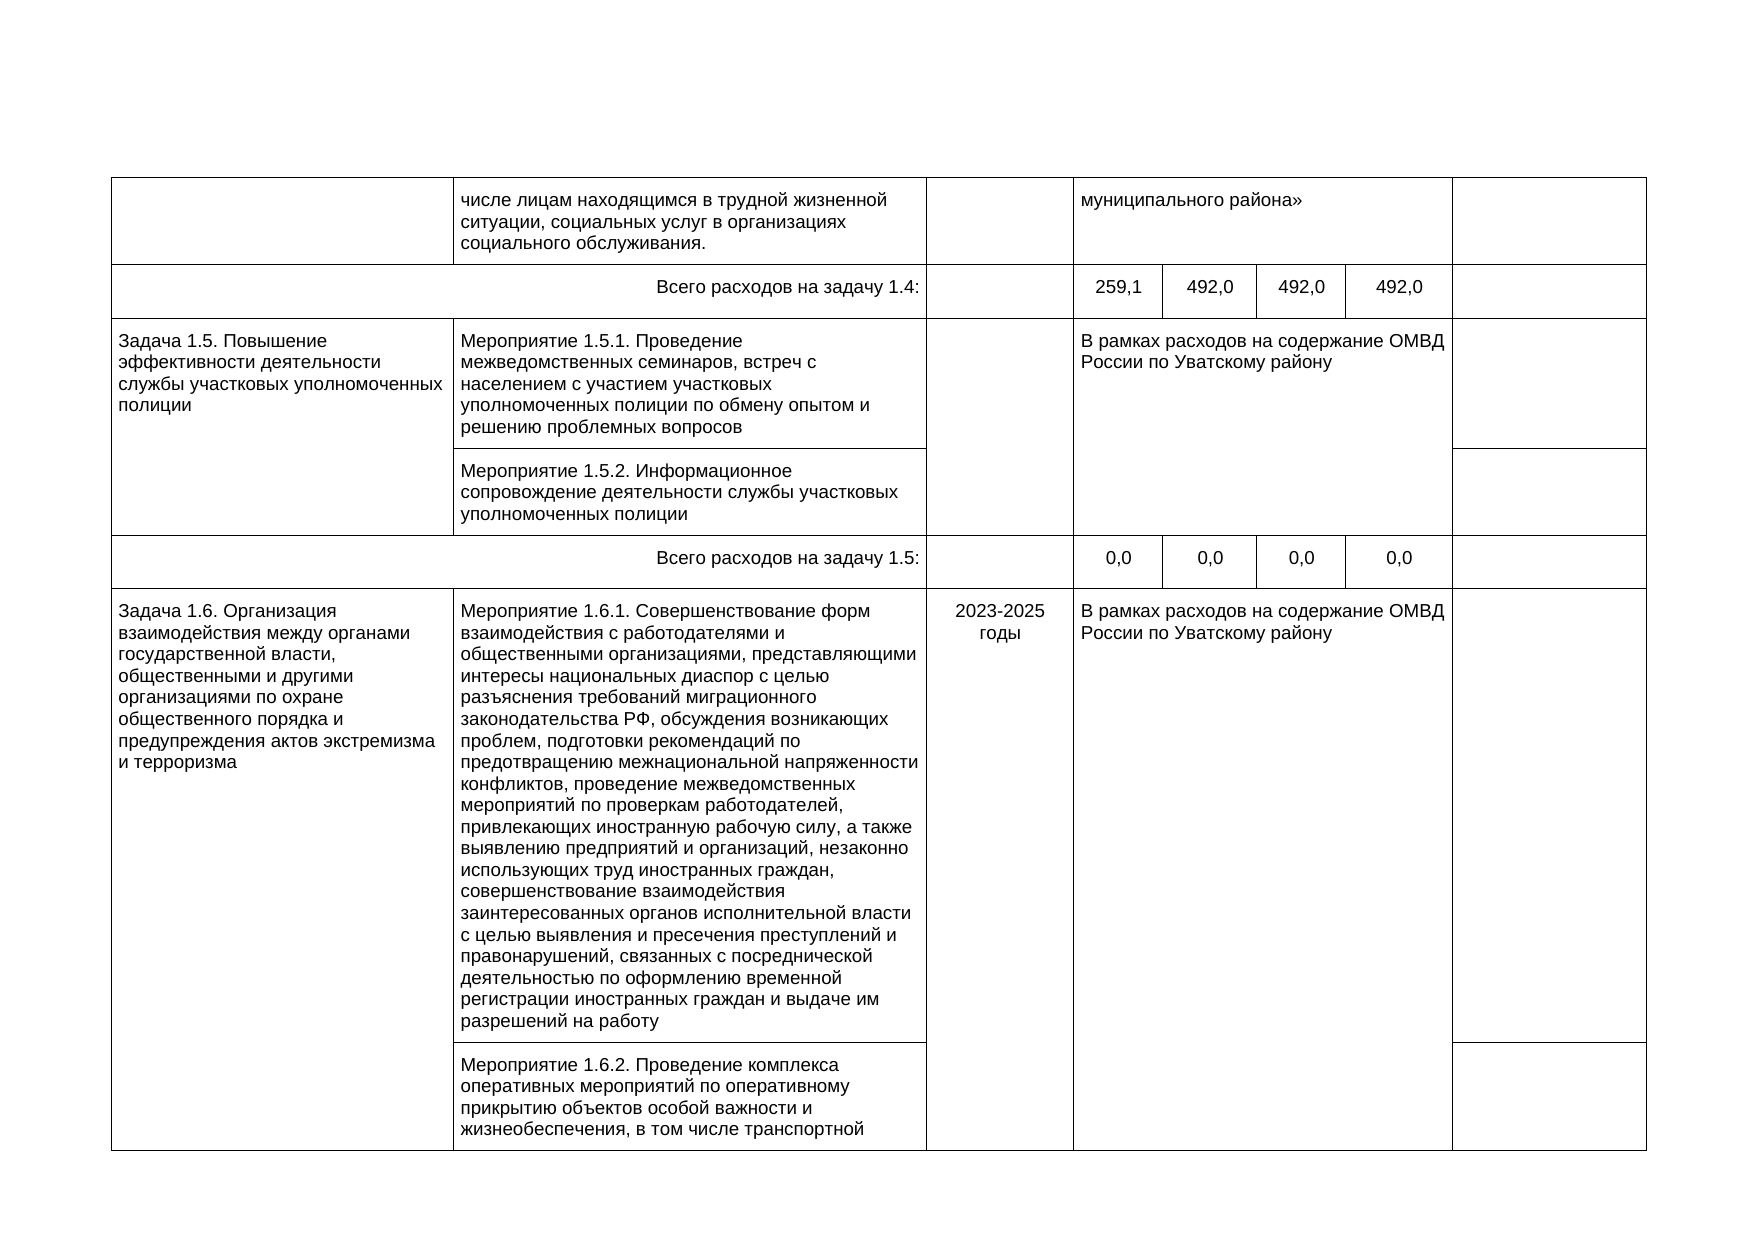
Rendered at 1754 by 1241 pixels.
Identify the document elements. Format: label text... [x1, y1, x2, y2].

table_cell числе лицам находящимся в трудной жизненной ситуации, социальных услуг в организациях социального обслуживания. [454, 178, 926, 264]
table_cell 492,0 [1163, 265, 1256, 318]
table_cell Задача 1.6. Организация взаимодействия между органами государственной власти, общественными и другими организациями по охране общественного порядка и предупреждения актов экстремизма и терроризма [112, 589, 453, 1150]
table_cell В рамках расходов на содержание ОМВД России по Уватскому району [1074, 319, 1452, 535]
table_cell Мероприятие 1.5.1. Проведение межведомственных семинаров, встреч с населением с участием участковых уполномоченных полиции по обмену опытом и решению проблемных вопросов [454, 319, 926, 448]
table_cell [1453, 449, 1646, 535]
table_cell [1453, 536, 1646, 588]
table_cell 259,1 [1074, 265, 1162, 318]
table_cell Задача 1.5. Повышение эффективности деятельности службы участковых уполномоченных полиции [112, 319, 453, 535]
table_cell 2023-2025 годы [927, 589, 1073, 1150]
table_cell [927, 265, 1073, 318]
table_cell [1453, 589, 1646, 1042]
table_cell 0,0 [1163, 536, 1256, 588]
table_cell [1453, 178, 1646, 264]
table_cell [1453, 1043, 1646, 1150]
table_cell [927, 319, 1073, 535]
table_cell Мероприятие 1.6.1. Совершенствование форм взаимодействия с работодателями и общественными организациями, представляющими интересы национальных диаспор с целью разъяснения требований миграционного законодательства РФ, обсуждения возникающих проблем, подготовки рекомендаций по предотвращению межнациональной напряженности конфликтов, проведение межведомственных мероприятий по проверкам работодателей, привлекающих иностранную рабочую силу, а также выявлению предприятий и организаций, незаконно использующих труд иностранных граждан, совершенствование взаимодействия заинтересованных органов исполнительной власти с целью выявления и пресечения преступлений и правонарушений, связанных с посреднической деятельностью по оформлению временной регистрации иностранных граждан и выдаче им разрешений на работу [454, 589, 926, 1042]
table_cell [1453, 319, 1646, 448]
table_cell [1453, 265, 1646, 318]
table_cell Мероприятие 1.5.2. Информационное сопровождение деятельности службы участковых уполномоченных полиции [454, 449, 926, 535]
table_cell В рамках расходов на содержание ОМВД России по Уватскому району [1074, 589, 1452, 1150]
table_cell 0,0 [1346, 536, 1452, 588]
table_cell муниципального района» [1074, 178, 1452, 264]
table_cell [927, 536, 1073, 588]
table_cell 492,0 [1346, 265, 1452, 318]
table_cell 492,0 [1257, 265, 1345, 318]
table_cell Всего расходов на задачу 1.4: [112, 265, 926, 318]
table_cell Мероприятие 1.6.2. Проведение комплекса оперативных мероприятий по оперативному прикрытию объектов особой важности и жизнеобеспечения, в том числе транспортной [454, 1043, 926, 1150]
table_cell [927, 178, 1073, 264]
table_cell 0,0 [1257, 536, 1345, 588]
table_cell 0,0 [1074, 536, 1162, 588]
table_cell [112, 178, 453, 264]
table_cell Всего расходов на задачу 1.5: [112, 536, 926, 588]
